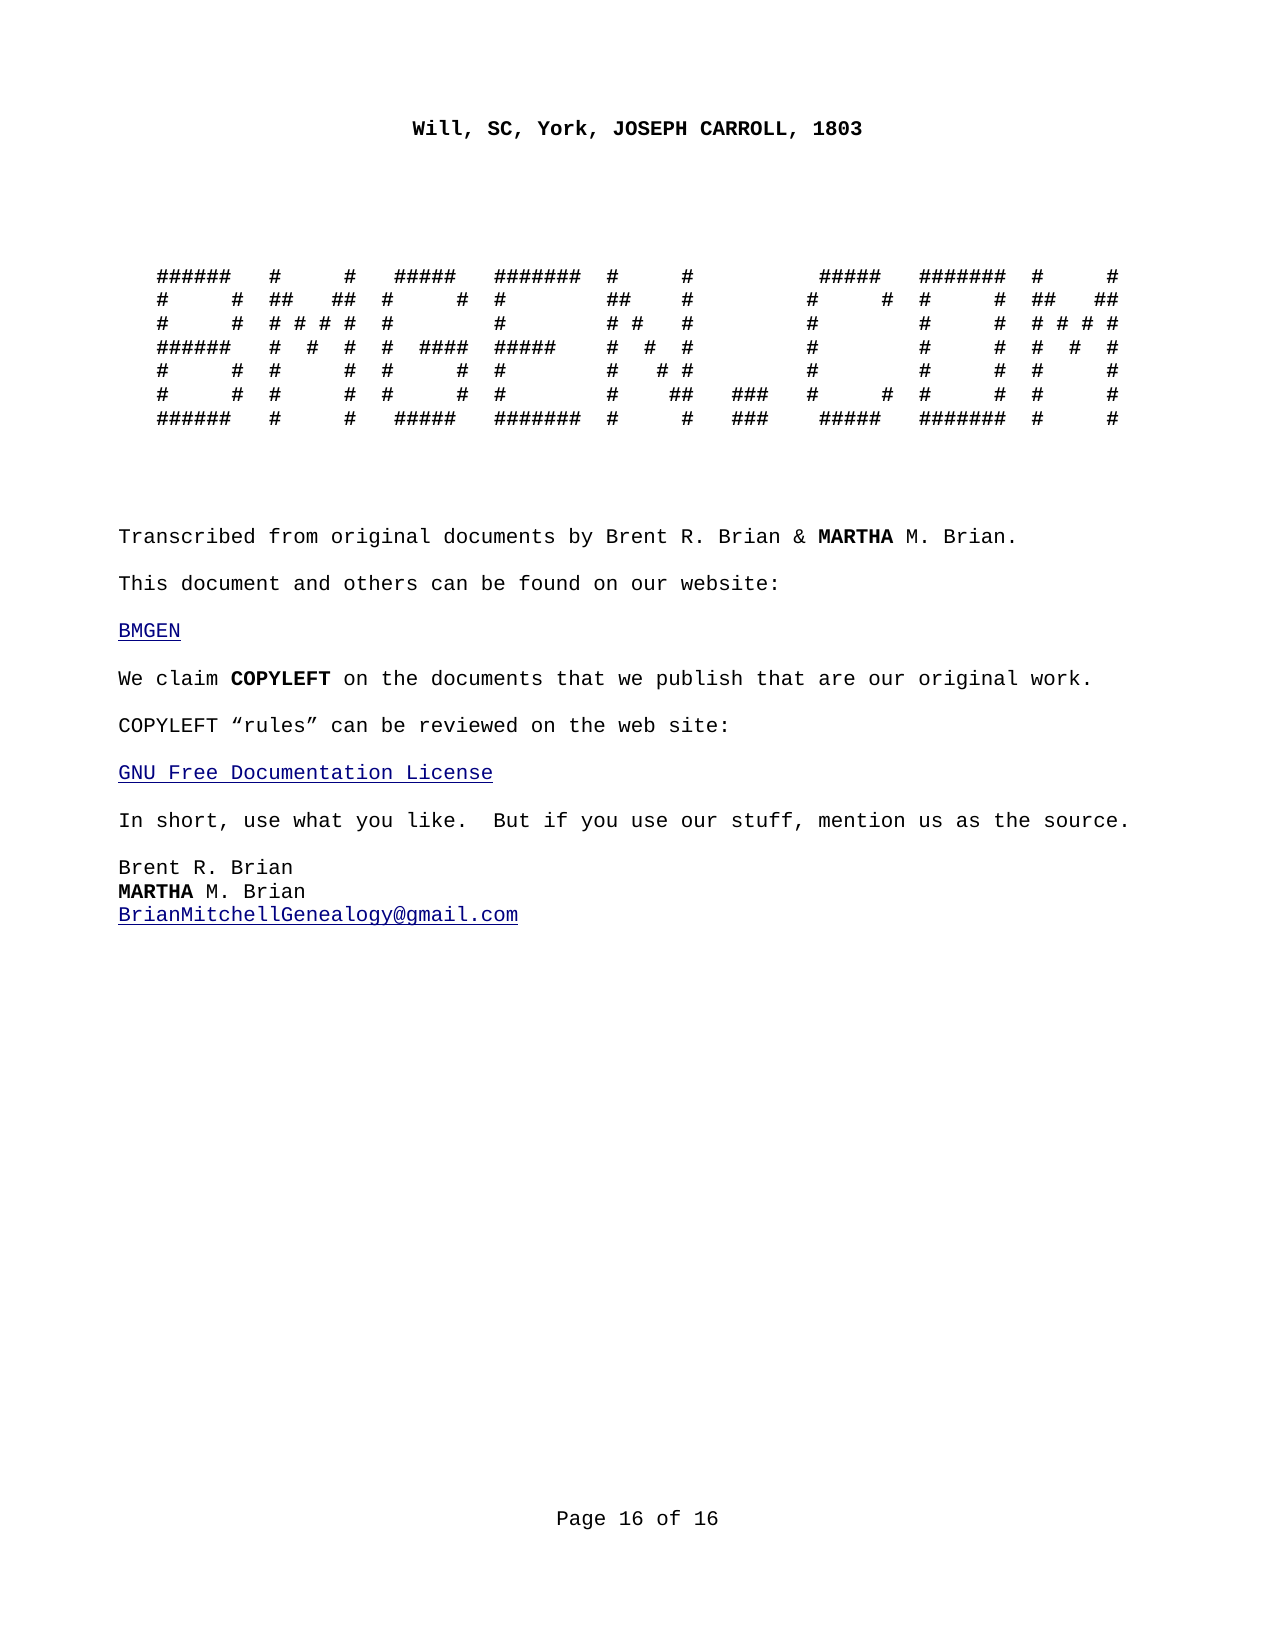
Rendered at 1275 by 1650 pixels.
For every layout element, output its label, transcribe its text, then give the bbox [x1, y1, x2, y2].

text Transcribed from original documents by Brent R. Brian & Martha M. Brian. [118, 526, 1157, 549]
text In short, use what you like. But if you use our stuff, mention us as the source. [118, 810, 1157, 833]
text Martha M. Brian [118, 881, 1157, 904]
text This document and others can be found on our website: [118, 573, 1157, 597]
text # # # # # # # # ## ### # # # # # # [118, 384, 1157, 408]
text # # ## ## # # # ## # # # # # ## ## [118, 289, 1157, 313]
text COPYLEFT “rules” can be reviewed on the web site: [118, 715, 1157, 739]
text GNU Free Documentation License [118, 762, 1157, 786]
text BMGEN [118, 621, 1157, 644]
text # # # # # # # # # # # # # # # [118, 360, 1157, 384]
text ###### # # # # #### ##### # # # # # # # # # [118, 337, 1157, 360]
text Brent R. Brian [118, 857, 1157, 881]
text ###### # # ##### ####### # # ##### ####### # # [118, 266, 1157, 289]
text BrianMitchellGenealogy@gmail.com [118, 904, 1157, 928]
text # # # # # # # # # # # # # # # # # # [118, 313, 1157, 337]
text ###### # # ##### ####### # # ### ##### ####### # # [118, 408, 1157, 431]
text We claim COPYLEFT on the documents that we publish that are our original work. [118, 668, 1157, 691]
